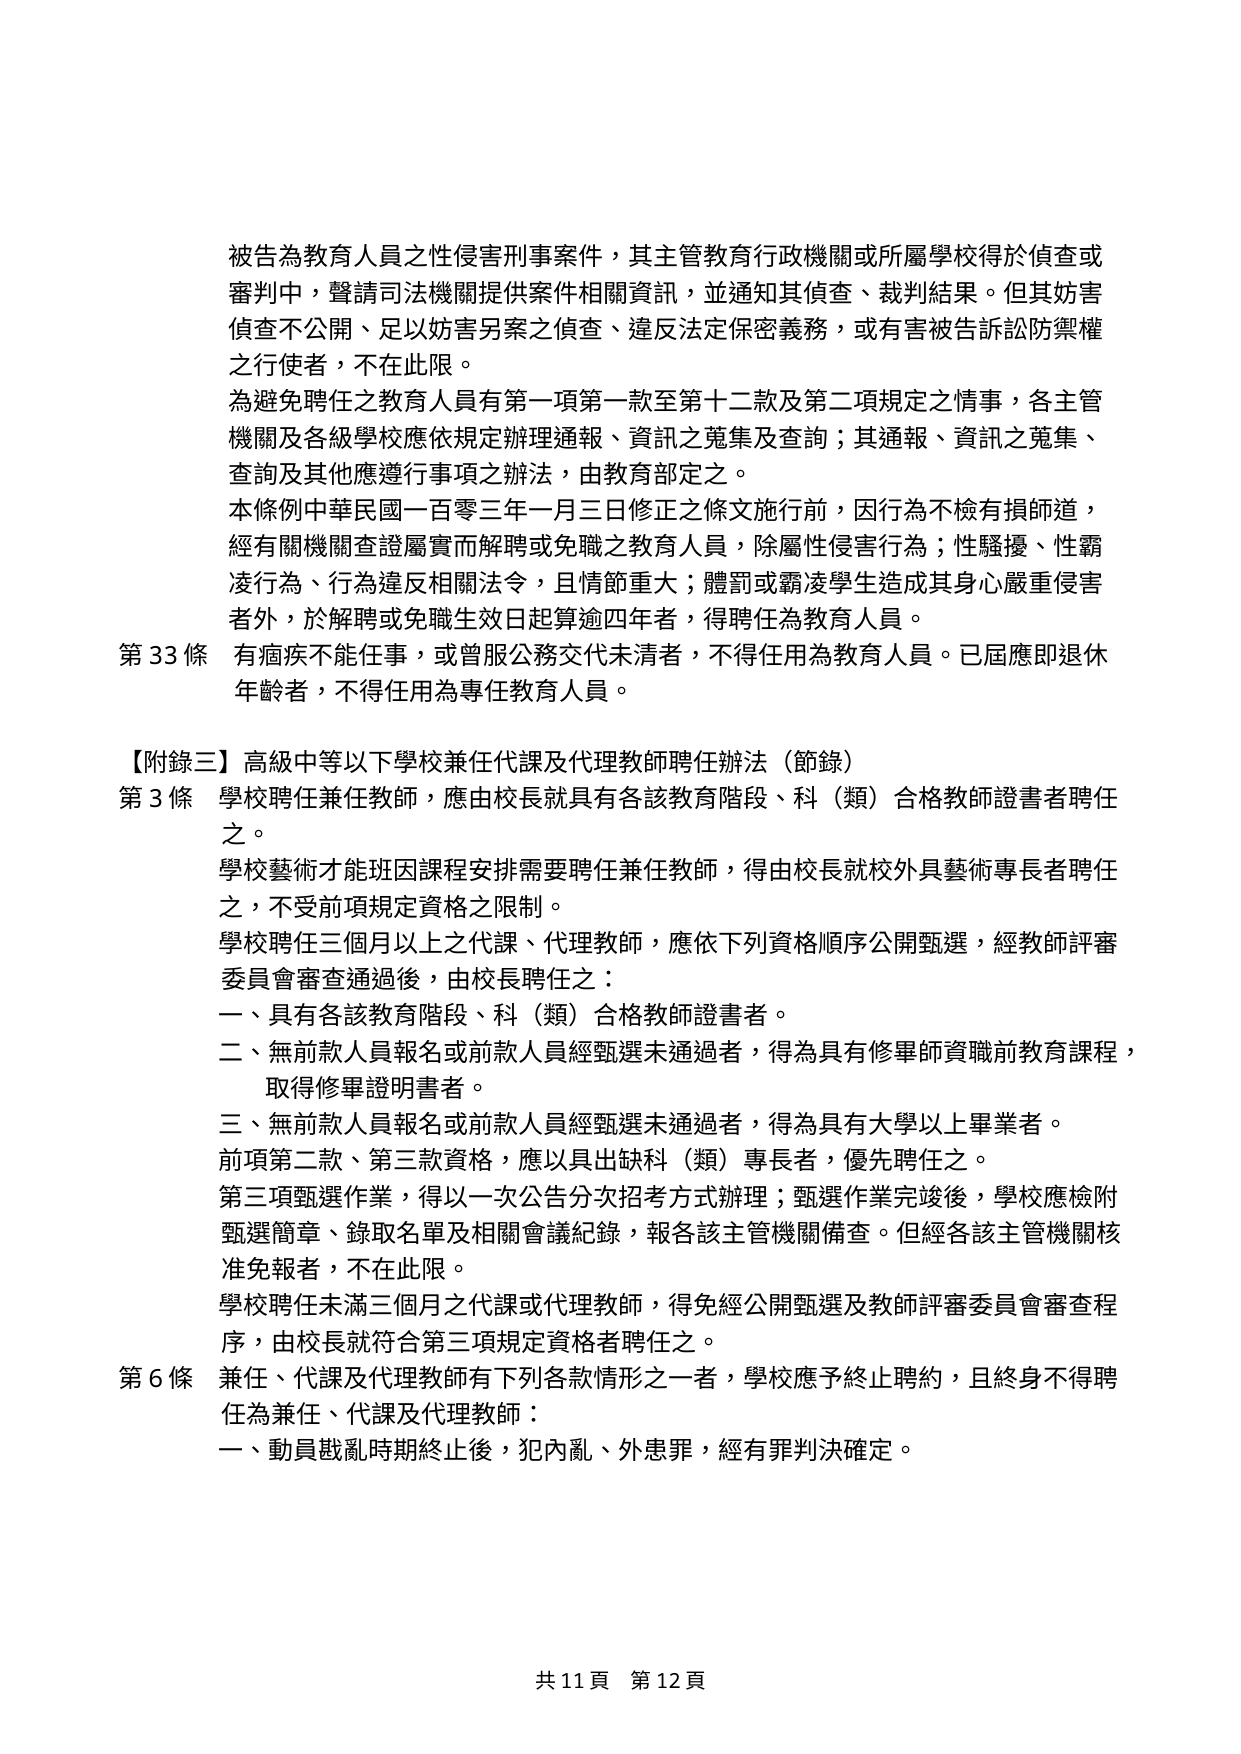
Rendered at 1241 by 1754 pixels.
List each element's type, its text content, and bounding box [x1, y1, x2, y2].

text 學校聘任未滿三個月之代課或代理教師，得免經公開甄選及教師評審委員會審查程序，由校長就符合第三項規定資格者聘任之。 [218, 1286, 1122, 1358]
text 第3條 學校聘任兼任教師，應由校長就具有各該教育階段、科（類）合格教師證書者聘任之。 [118, 778, 1122, 851]
text 【附錄三】高級中等以下學校兼任代課及代理教師聘任辦法（節錄） [118, 742, 1122, 778]
text 前項第二款、第三款資格，應以具出缺科（類）專長者，優先聘任之。 [218, 1141, 1122, 1177]
text 學校聘任三個月以上之代課、代理教師，應依下列資格順序公開甄選，經教師評審委員會審查通過後，由校長聘任之： [218, 923, 1122, 996]
text 本條例中華民國一百零三年一月三日修正之條文施行前，因行為不檢有損師道，經有關機關查證屬實而解聘或免職之教育人員，除屬性侵害行為；性騷擾、性霸凌行為、行為違反相關法令，且情節重大；體罰或霸凌學生造成其身心嚴重侵害者外，於解聘或免職生效日起算逾四年者，得聘任為教育人員。 [229, 491, 1122, 636]
text 一、動員戡亂時期終止後，犯內亂、外患罪，經有罪判決確定。 [218, 1431, 1122, 1467]
text 三、無前款人員報名或前款人員經甄選未通過者，得為具有大學以上畢業者。 [218, 1104, 1122, 1141]
text 二、無前款人員報名或前款人員經甄選未通過者，得為具有修畢師資職前教育課程，取得修畢證明書者。 [218, 1032, 1122, 1104]
text 第33條 有痼疾不能任事，或曾服公務交代未清者，不得任用為教育人員。已屆應即退休年齡者，不得任用為專任教育人員。 [118, 636, 1122, 708]
text 第三項甄選作業，得以一次公告分次招考方式辦理；甄選作業完竣後，學校應檢附甄選簡章、錄取名單及相關會議紀錄，報各該主管機關備查。但經各該主管機關核准免報者，不在此限。 [218, 1177, 1122, 1286]
text 被告為教育人員之性侵害刑事案件，其主管教育行政機關或所屬學校得於偵查或審判中，聲請司法機關提供案件相關資訊，並通知其偵查、裁判結果。但其妨害偵查不公開、足以妨害另案之偵查、違反法定保密義務，或有害被告訴訟防禦權之行使者，不在此限。 [229, 237, 1122, 382]
text 學校藝術才能班因課程安排需要聘任兼任教師，得由校長就校外具藝術專長者聘任之，不受前項規定資格之限制。 [218, 851, 1122, 923]
text 一、具有各該教育階段、科（類）合格教師證書者。 [218, 996, 1122, 1032]
text 為避免聘任之教育人員有第一項第一款至第十二款及第二項規定之情事，各主管機關及各級學校應依規定辦理通報、資訊之蒐集及查詢；其通報、資訊之蒐集、查詢及其他應遵行事項之辦法，由教育部定之。 [229, 382, 1122, 491]
text 第6條 兼任、代課及代理教師有下列各款情形之一者，學校應予終止聘約，且終身不得聘任為兼任、代課及代理教師： [118, 1358, 1122, 1431]
